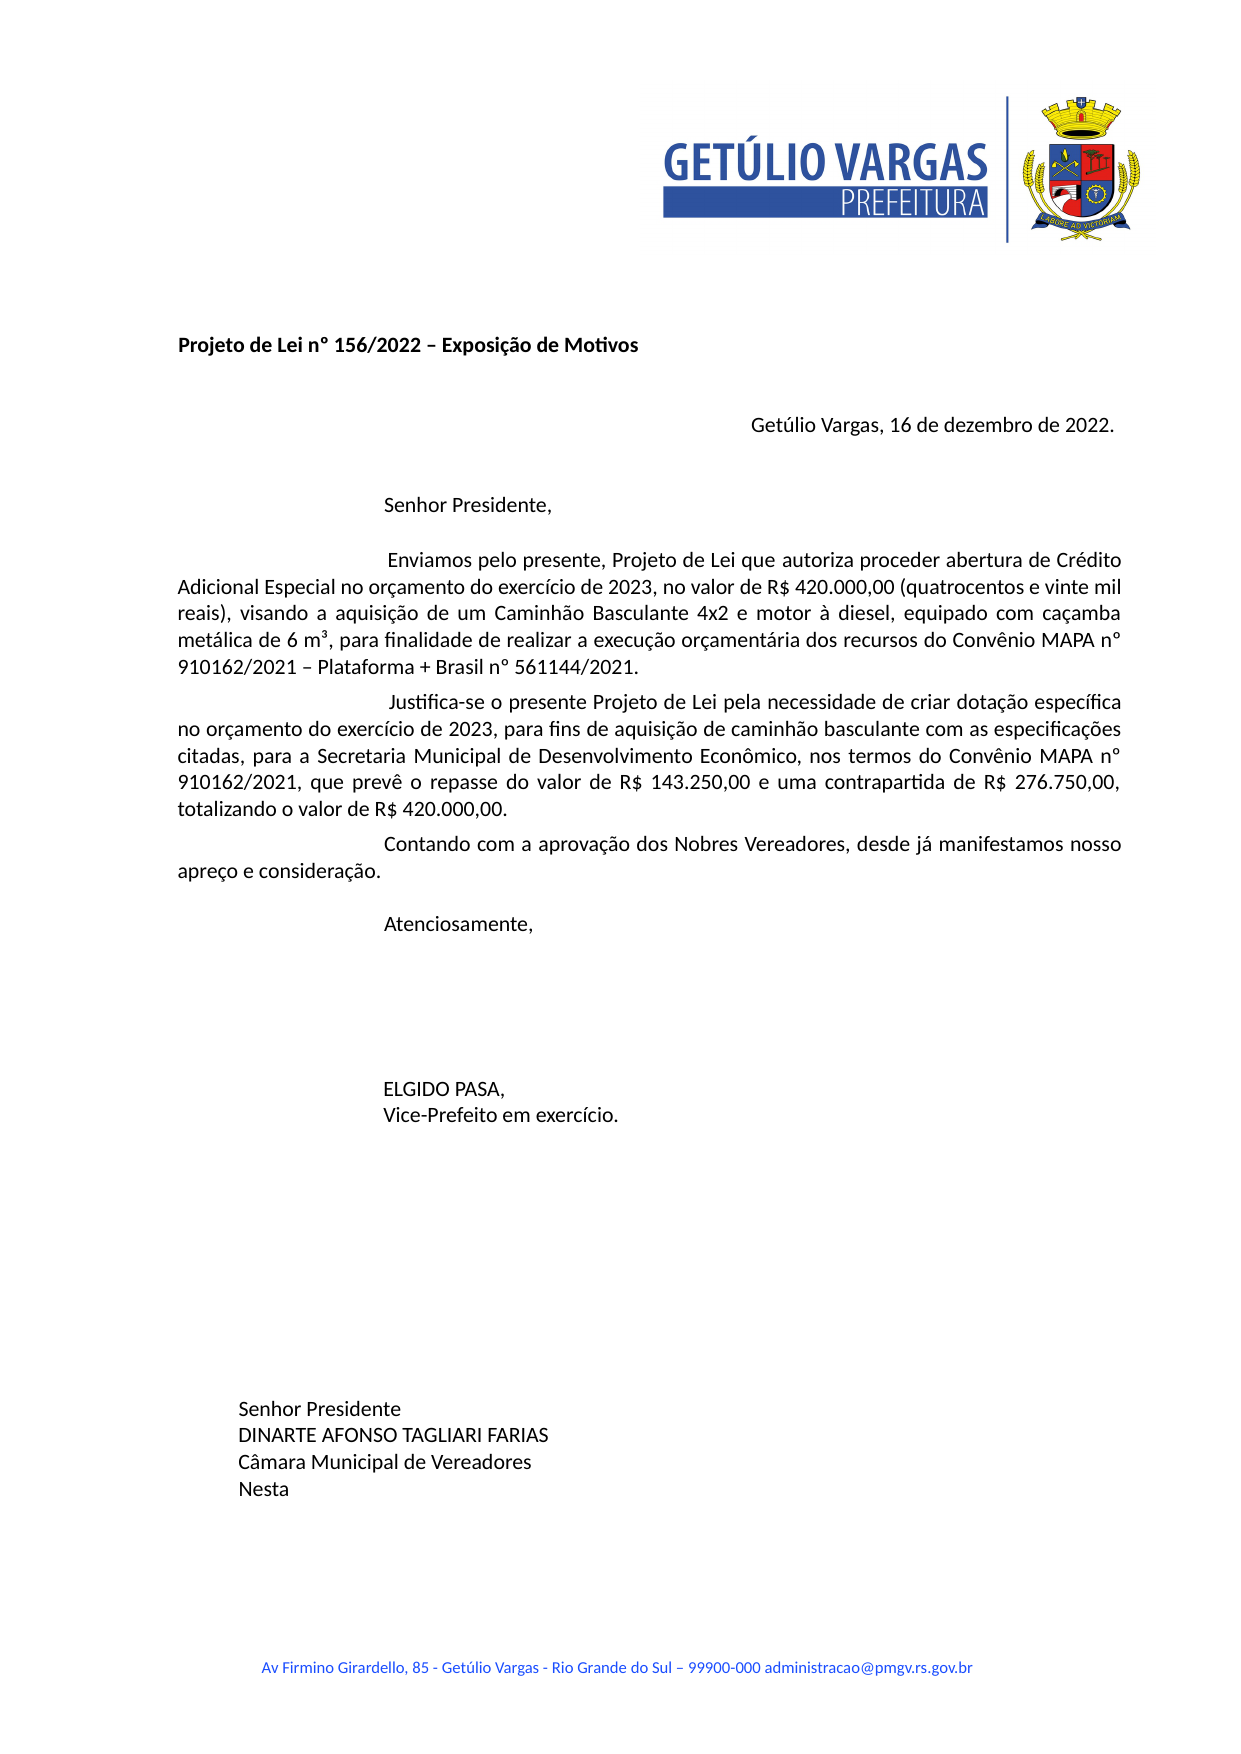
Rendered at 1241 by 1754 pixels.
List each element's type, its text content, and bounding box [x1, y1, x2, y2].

text Senhor Presidente [238, 1395, 1115, 1422]
text Getúlio Vargas, 16 de dezembro de 2022. [238, 412, 1115, 438]
text Atenciosamente, [177, 911, 1122, 937]
text Câmara Municipal de Vereadores [212, 1448, 1115, 1475]
text Senhor Presidente, [177, 492, 1122, 518]
text Justifica-se o presente Projeto de Lei pela necessidade de criar dotação específica no orçamento do exercício de 2023, para fins de aquisição de caminhão basculante com as especificações citadas, para a Secretaria Municipal de Desenvolvimento Econômico, nos termos do Convênio MAPA nº 910162/2021, que prevê o repasse do valor de R$ 143.250,00 e uma contrapartida de R$ 276.750,00, totalizando o valor de R$ 420.000,00. [177, 688, 1122, 822]
text Enviamos pelo presente, Projeto de Lei que autoriza proceder abertura de Crédito Adicional Especial no orçamento do exercício de 2023, no valor de R$ 420.000,00 (quatrocentos e vinte mil reais), visando a aquisição de um Caminhão Basculante 4x2 e motor à diesel, equipado com caçamba metálica de 6 m³, para finalidade de realizar a execução orçamentária dos recursos do Convênio MAPA nº 910162/2021 – Plataforma + Brasil nº 561144/2021. [177, 546, 1122, 679]
text ELGIDO PASA, [236, 1075, 1122, 1102]
text Contando com a aprovação dos Nobres Vereadores, desde já manifestamos nosso apreço e consideração. [177, 831, 1122, 884]
text Vice-Prefeito em exercício. [236, 1102, 1122, 1128]
text DINARTE AFONSO TAGLIARI FARIAS [212, 1422, 1115, 1448]
text Nesta [238, 1475, 1115, 1502]
text Projeto de Lei nº 156/2022 – Exposição de Motivos [178, 332, 1116, 358]
